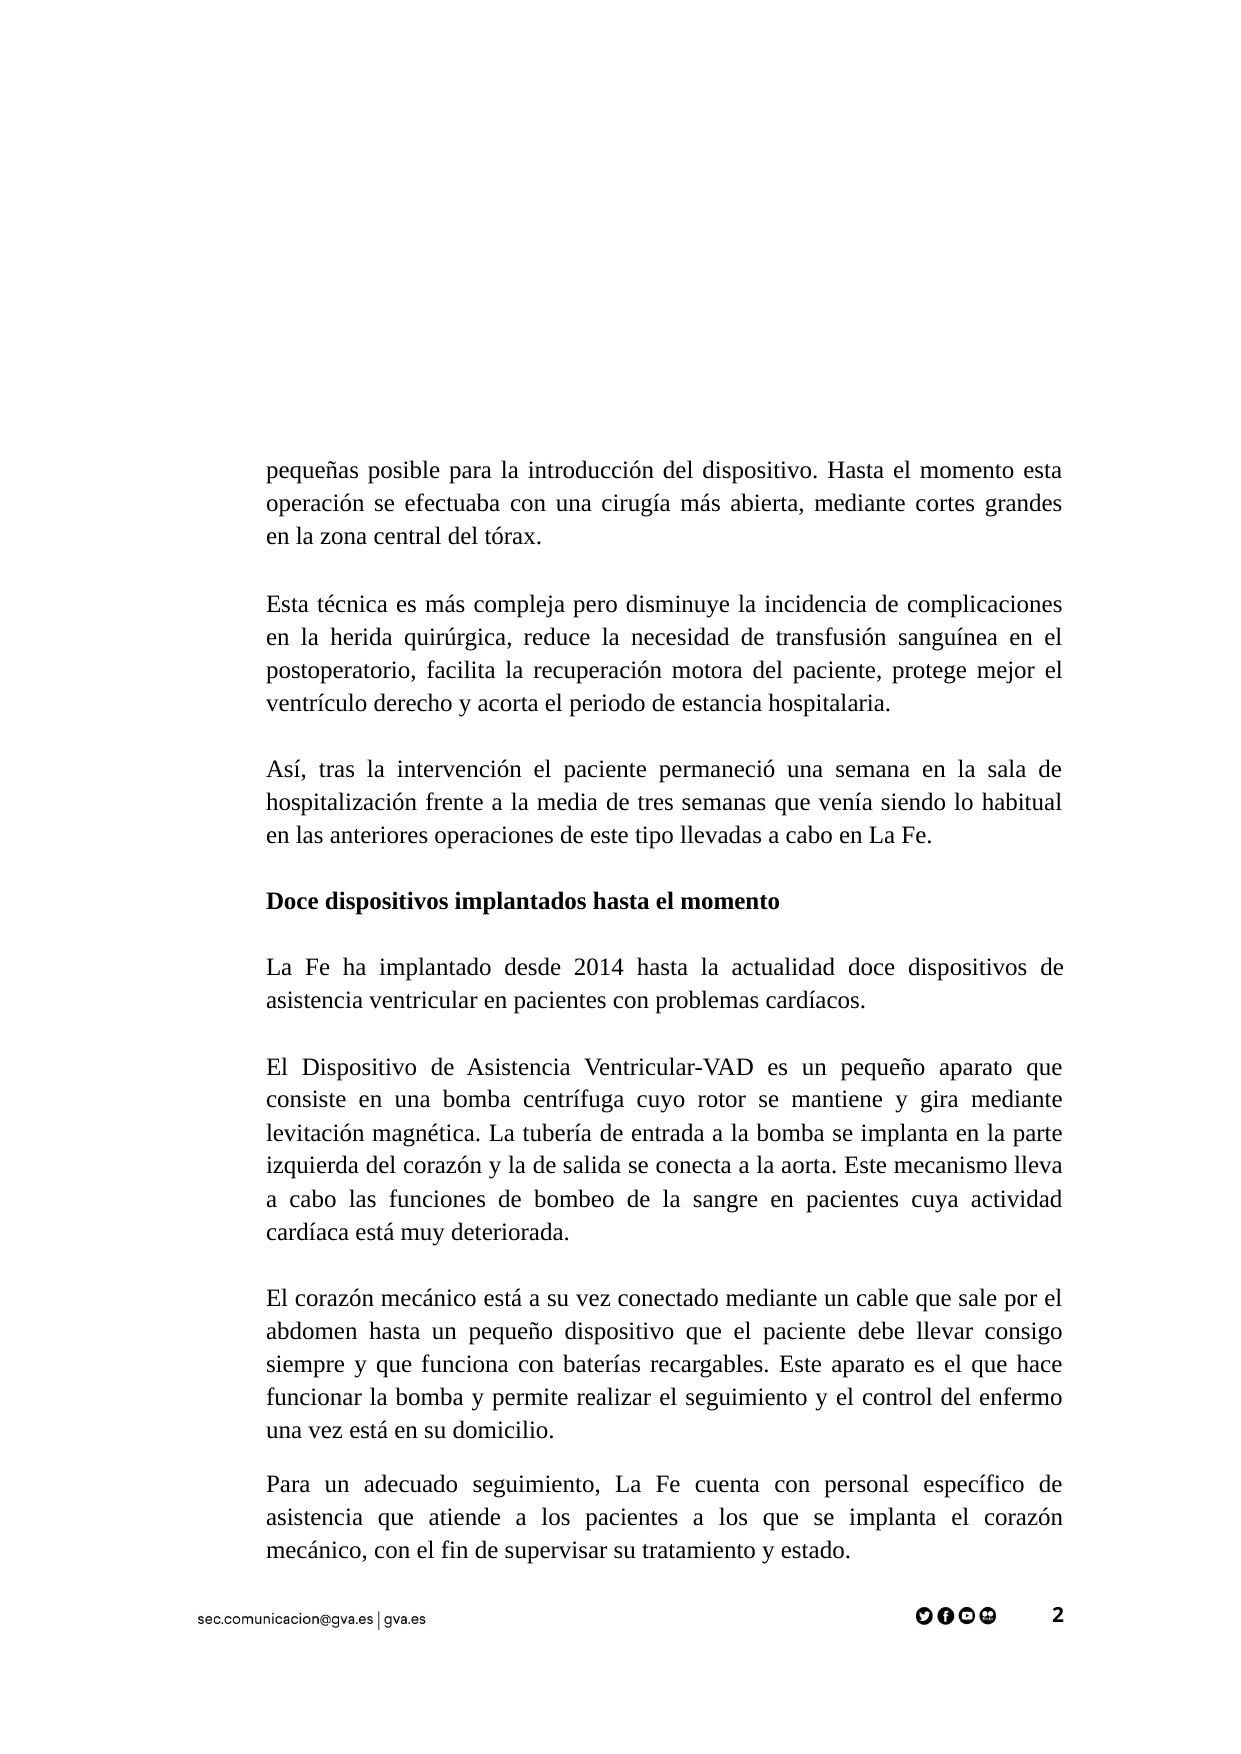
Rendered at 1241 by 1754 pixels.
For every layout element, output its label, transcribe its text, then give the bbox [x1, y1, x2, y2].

text El Dispositivo de Asistencia Ventricular-VAD es un pequeño aparato que consiste en una bomba centrífuga cuyo rotor se mantiene y gira mediante levitación magnética. La tubería de entrada a la bomba se implanta en la parte izquierda del corazón y la de salida se conecta a la aorta. Este mecanismo lleva a cabo las funciones de bombeo de la sangre en pacientes cuya actividad cardíaca está muy deteriorada. [266, 1052, 1064, 1245]
text La Fe ha implantado desde 2014 hasta la actualidad doce dispositivos de asistencia ventricular en pacientes con problemas cardíacos. [266, 952, 1064, 1014]
text pequeñas posible para la introducción del dispositivo. Hasta el momento esta operación se efectuaba con una cirugía más abierta, mediante cortes grandes en la zona central del tórax. [266, 455, 1064, 550]
picture [198, 1607, 996, 1630]
text Doce dispositivos implantados hasta el momento [266, 886, 1064, 915]
text Esta técnica es más compleja pero disminuye la incidencia de complicaciones en la herida quirúrgica, reduce la necesidad de transfusión sanguínea en el postoperatorio, facilita la recuperación motora del paciente, protege mejor el ventrículo derecho y acorta el periodo de estancia hospitalaria. [266, 589, 1064, 717]
text Para un adecuado seguimiento, La Fe cuenta con personal específico de asistencia que atiende a los pacientes a los que se implanta el corazón mecánico, con el fin de supervisar su tratamiento y estado. [266, 1469, 1064, 1563]
text Así, tras la intervención el paciente permaneció una semana en la sala de hospitalización frente a la media de tres semanas que venía siendo lo habitual en las anteriores operaciones de este tipo llevadas a cabo en La Fe. [266, 754, 1064, 849]
text El corazón mecánico está a su vez conectado mediante un cable que sale por el abdomen hasta un pequeño dispositivo que el paciente debe llevar consigo siempre y que funciona con baterías recargables. Este aparato es el que hace funcionar la bomba y permite realizar el seguimiento y el control del enfermo una vez está en su domicilio. [266, 1250, 1064, 1443]
